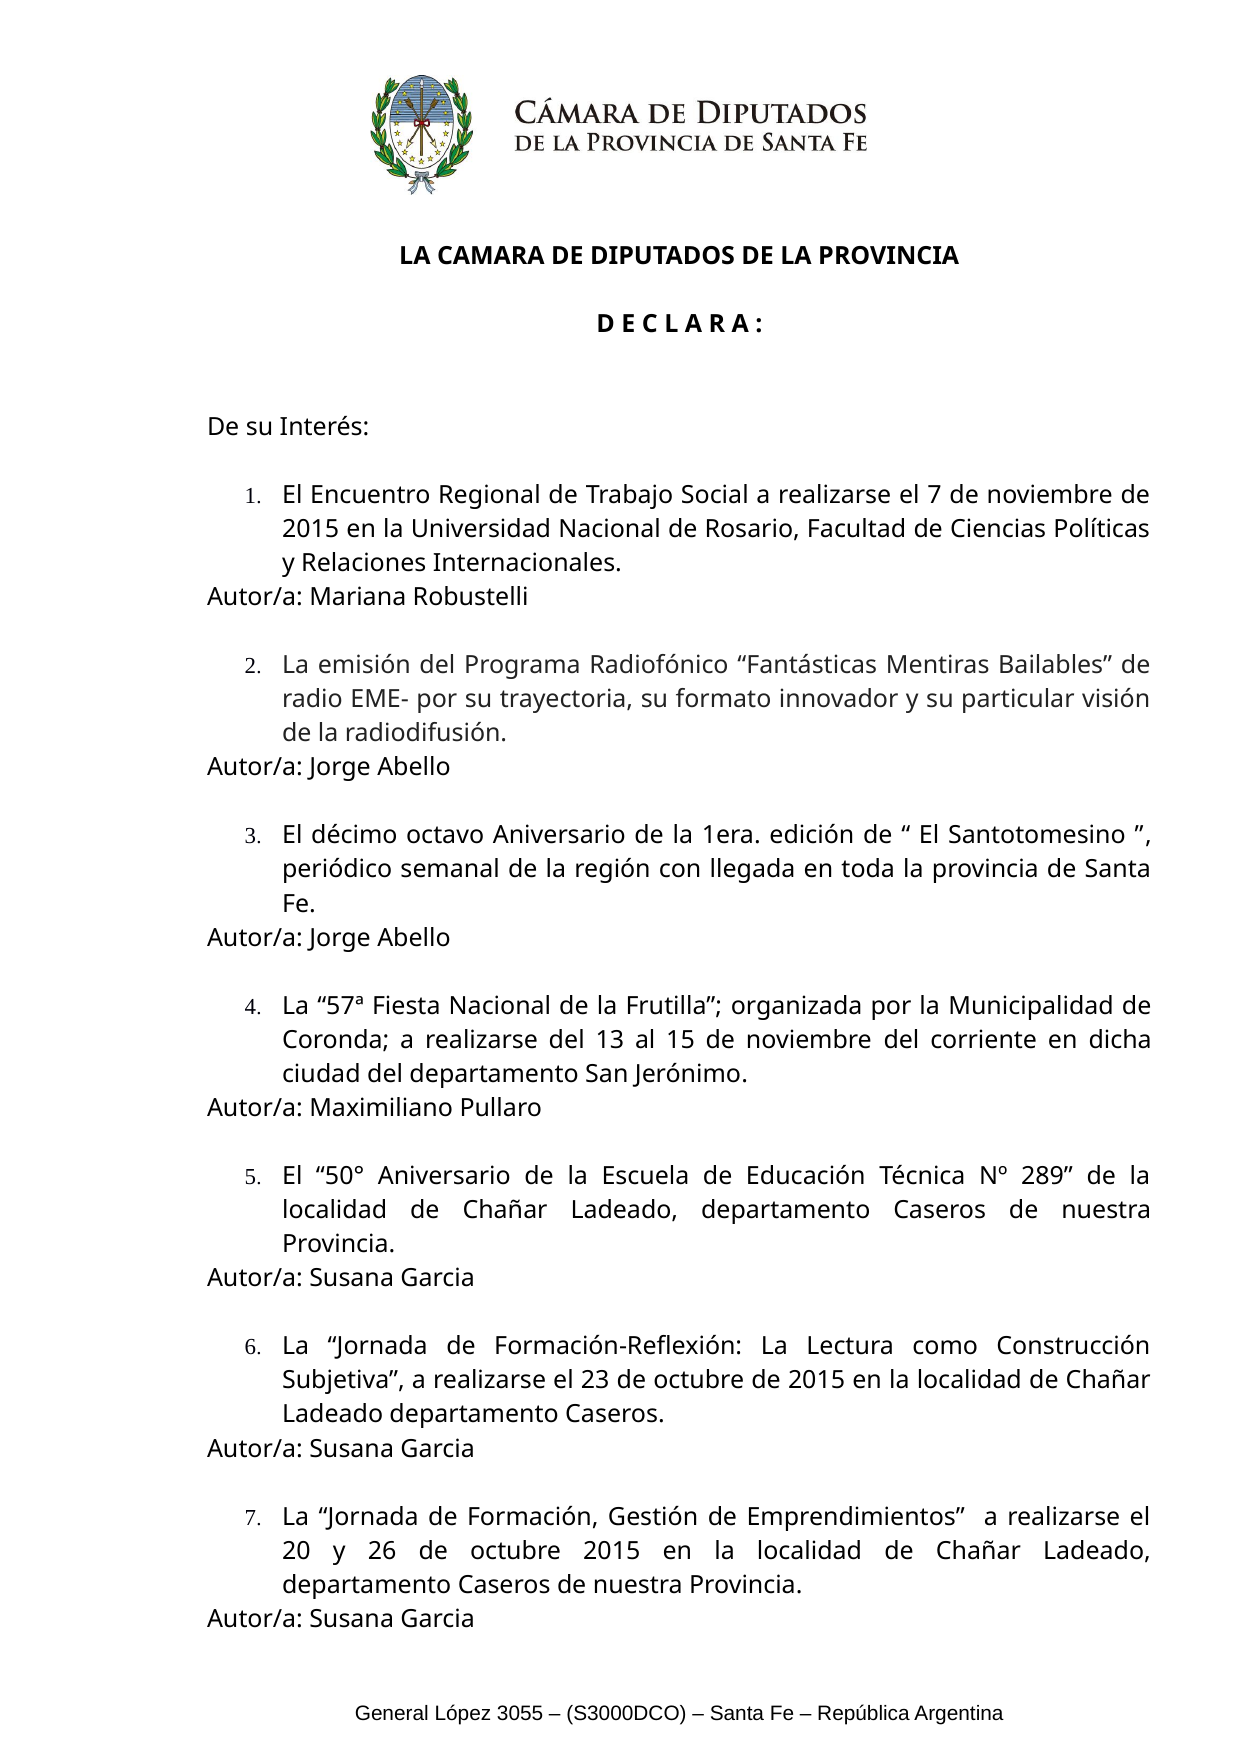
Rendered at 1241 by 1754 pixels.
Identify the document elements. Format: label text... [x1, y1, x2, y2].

text Autor/a: Susana Garcia [204, 1430, 1152, 1464]
list La “Jornada de Formación-Reflexión: La Lectura como Construcción Subjetiva”, a realizarse el 23 de octubre de 2015 en la localidad de Chañar Ladeado departamento Caseros. [244, 1328, 1152, 1430]
text Autor/a: Mariana Robustelli [204, 579, 1152, 613]
list El “50° Aniversario de la Escuela de Educación Técnica Nº 289” de la localidad de Chañar Ladeado, departamento Caseros de nuestra Provincia. [244, 1158, 1152, 1260]
list La “57ª Fiesta Nacional de la Frutilla”; organizada por la Municipalidad de Coronda; a realizarse del 13 al 15 de noviembre del corriente en dicha ciudad del departamento San Jerónimo. [244, 987, 1152, 1089]
text Autor/a: Jorge Abello [204, 749, 1152, 783]
list El Encuentro Regional de Trabajo Social a realizarse el 7 de noviembre de 2015 en la Universidad Nacional de Rosario, Facultad de Ciencias Políticas y Relaciones Internacionales. [244, 476, 1152, 579]
text Autor/a: Maximiliano Pullaro [204, 1089, 1152, 1124]
text Autor/a: Jorge Abello [204, 919, 1152, 953]
picture [370, 75, 867, 199]
text D E C L A R A : [207, 306, 1152, 340]
text LA CAMARA DE DIPUTADOS DE LA PROVINCIA [207, 238, 1152, 272]
list La “Jornada de Formación, Gestión de Emprendimientos” a realizarse el 20 y 26 de octubre 2015 en la localidad de Chañar Ladeado, departamento Caseros de nuestra Provincia. [244, 1498, 1152, 1601]
list El décimo octavo Aniversario de la 1era. edición de “ El Santotomesino ”, periódico semanal de la región con llegada en toda la provincia de Santa Fe. [244, 817, 1152, 919]
list La emisión del Programa Radiofónico “Fantásticas Mentiras Bailables” de radio EME- por su trayectoria, su formato innovador y su particular visión de la radiodifusión. [244, 647, 1152, 749]
text Autor/a: Susana Garcia [204, 1601, 1152, 1634]
text Autor/a: Susana Garcia [204, 1260, 1152, 1294]
text De su Interés: [207, 408, 1152, 442]
